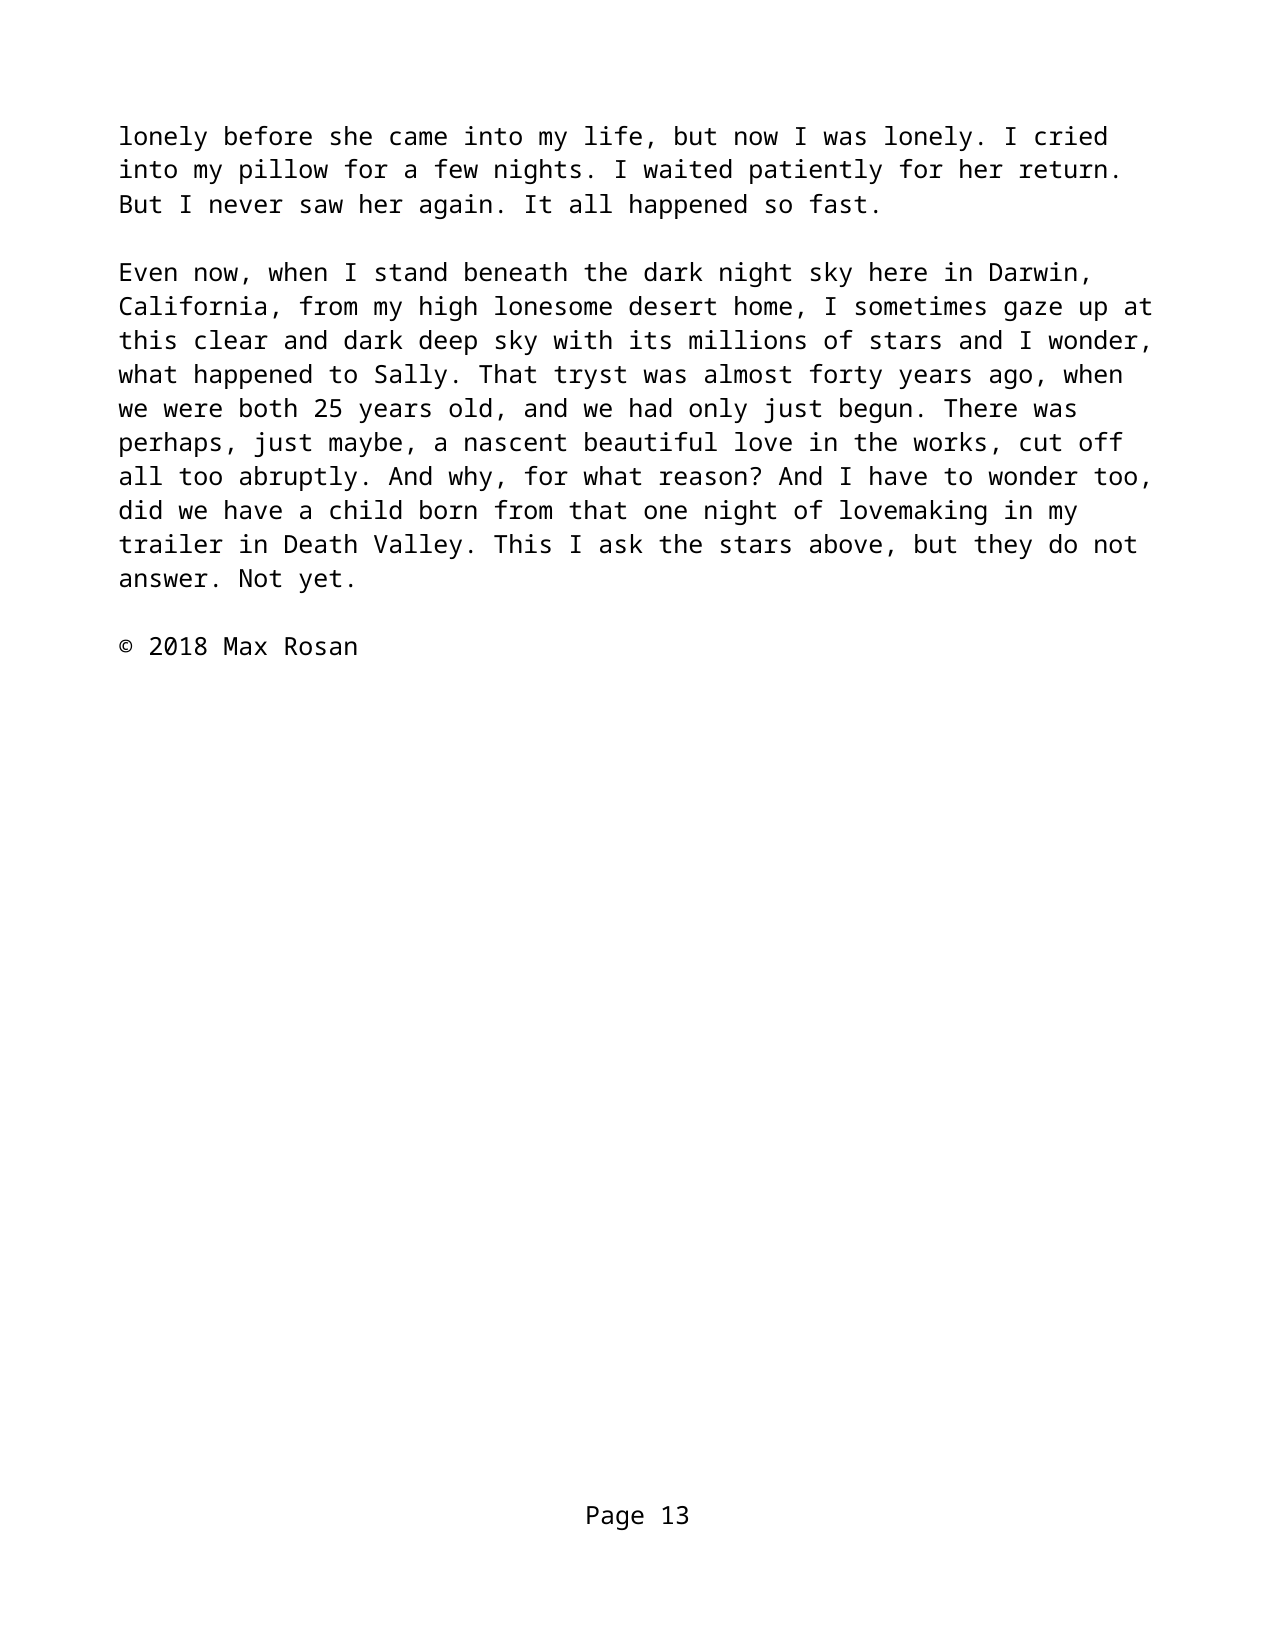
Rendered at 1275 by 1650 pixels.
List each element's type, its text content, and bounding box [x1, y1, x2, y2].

text © 2018 Max Rosan [118, 629, 1157, 663]
text lonely before she came into my life, but now I was lonely. I cried into my pillow for a few nights. I waited patiently for her return. But I never saw her again. It all happened so fast. [118, 118, 1157, 220]
text Even now, when I stand beneath the dark night sky here in Darwin, California, from my high lonesome desert home, I sometimes gaze up at this clear and dark deep sky with its millions of stars and I wonder, what happened to Sally. That tryst was almost forty years ago, when we were both 25 years old, and we had only just begun. There was perhaps, just maybe, a nascent beautiful love in the works, cut off all too abruptly. And why, for what reason? And I have to wonder too, did we have a child born from that one night of lovemaking in my trailer in Death Valley. This I ask the stars above, but they do not answer. Not yet. [118, 254, 1157, 595]
